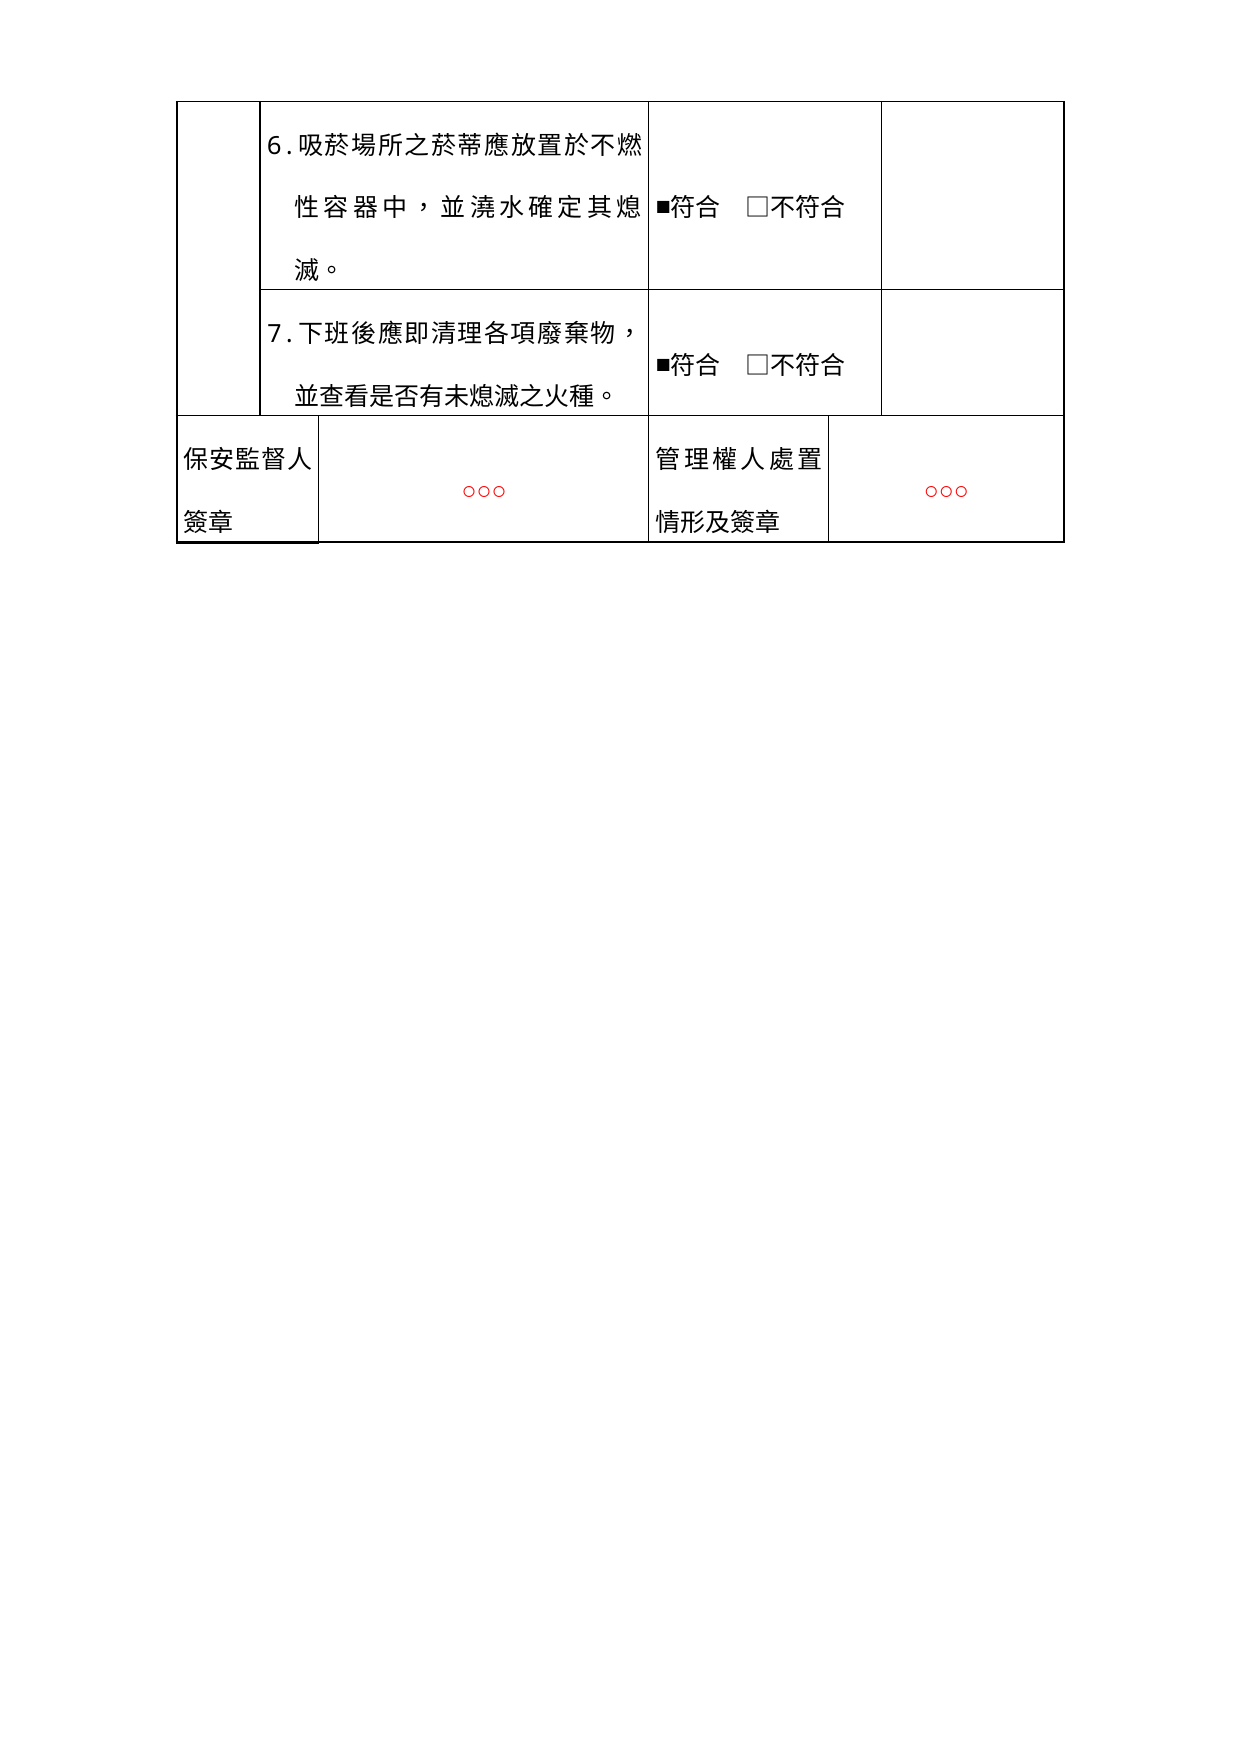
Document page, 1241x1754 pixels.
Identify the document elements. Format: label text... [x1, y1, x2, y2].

table_cell ■符合 □不符合 [649, 290, 881, 415]
table_cell 保安監督人簽章 [178, 416, 318, 541]
table_cell [178, 102, 259, 415]
table_cell 管理權人處置情形及簽章 [649, 416, 828, 541]
table_cell [882, 102, 1063, 289]
table_cell ○○○ [829, 416, 1063, 541]
table_cell 6.吸菸場所之菸蒂應放置於不燃性容器中，並澆水確定其熄滅。 [261, 102, 648, 289]
table_cell ○○○ [319, 416, 648, 541]
table_cell [882, 290, 1063, 415]
table_cell ■符合 □不符合 [649, 102, 881, 289]
table_cell 7.下班後應即清理各項廢棄物，並查看是否有未熄滅之火種。 [261, 290, 648, 415]
